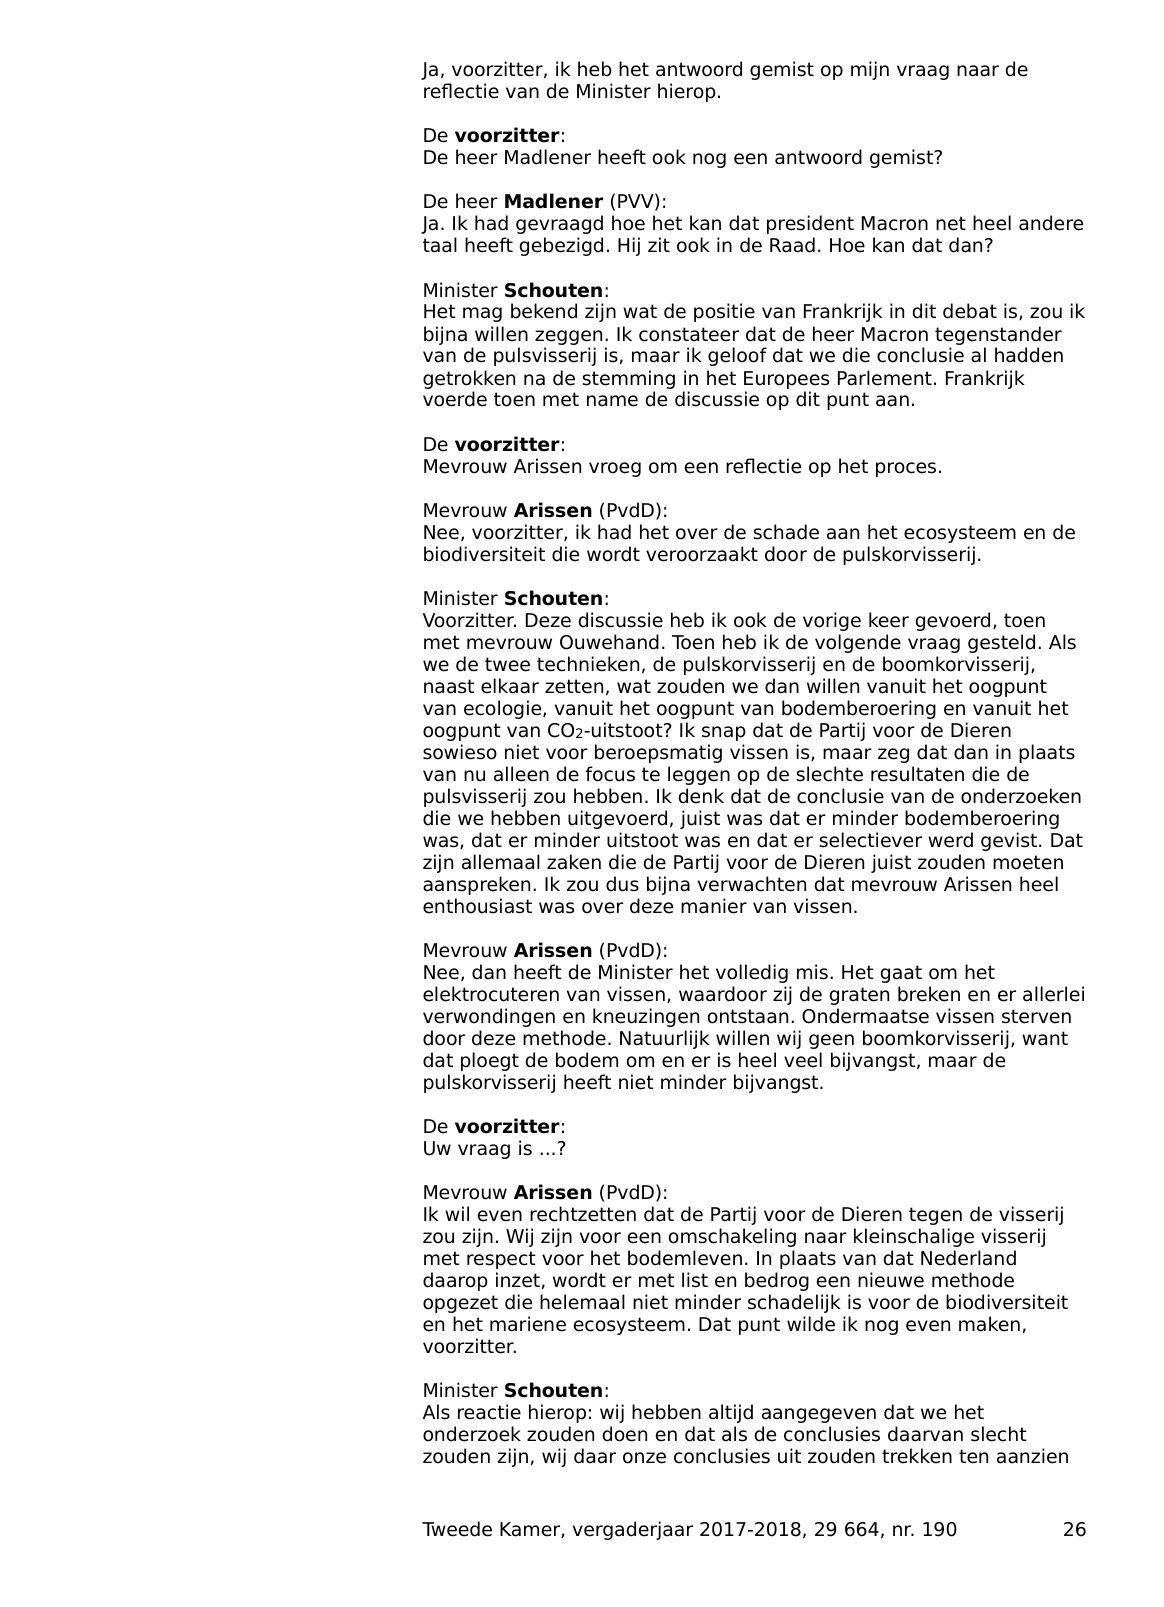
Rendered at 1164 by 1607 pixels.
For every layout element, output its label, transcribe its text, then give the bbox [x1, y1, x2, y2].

text Mevrouw Arissen (PvdD): [422, 1182, 1087, 1204]
text Minister Schouten: [422, 588, 1087, 610]
text De voorzitter: [422, 433, 1087, 456]
text Ja, voorzitter, ik heb het antwoord gemist op mijn vraag naar de reflectie van de Minister hierop. [422, 59, 1087, 103]
text Als reactie hierop: wij hebben altijd aangegeven dat we het onderzoek zouden doen en dat als de conclusies daarvan slecht zouden zijn, wij daar onze conclusies uit zouden trekken ten aanzien [422, 1402, 1087, 1468]
text Nee, voorzitter, ik had het over de schade aan het ecosysteem en de biodiversiteit die wordt veroorzaakt door de pulskorvisserij. [422, 522, 1087, 566]
text Nee, dan heeft de Minister het volledig mis. Het gaat om het elektrocuteren van vissen, waardoor zij de graten breken en er allerlei verwondingen en kneuzingen ontstaan. Ondermaatse vissen sterven door deze methode. Natuurlijk willen wij geen boomkorvisserij, want dat ploegt de bodem om en er is heel veel bijvangst, maar de pulskorvisserij heeft niet minder bijvangst. [422, 962, 1087, 1093]
text Het mag bekend zijn wat de positie van Frankrijk in dit debat is, zou ik bijna willen zeggen. Ik constateer dat de heer Macron tegenstander van de pulsvisserij is, maar ik geloof dat we die conclusie al hadden getrokken na de stemming in het Europees Parlement. Frankrijk voerde toen met name de discussie op dit punt aan. [422, 301, 1087, 411]
text Minister Schouten: [422, 279, 1087, 301]
text De heer Madlener heeft ook nog een antwoord gemist? [422, 147, 1087, 169]
text De heer Madlener (PVV): [422, 191, 1087, 213]
text Minister Schouten: [422, 1380, 1087, 1402]
text Mevrouw Arissen (PvdD): [422, 500, 1087, 522]
text Ja. Ik had gevraagd hoe het kan dat president Macron net heel andere taal heeft gebezigd. Hij zit ook in de Raad. Hoe kan dat dan? [422, 213, 1087, 257]
text Mevrouw Arissen (PvdD): [422, 940, 1087, 962]
text Voorzitter. Deze discussie heb ik ook de vorige keer gevoerd, toen met mevrouw Ouwehand. Toen heb ik de volgende vraag gesteld. Als we de twee technieken, de pulskorvisserij en de boomkorvisserij, naast elkaar zetten, wat zouden we dan willen vanuit het oogpunt van ecologie, vanuit het oogpunt van bodemberoering en vanuit het oogpunt van CO2-uitstoot? Ik snap dat de Partij voor de Dieren sowieso niet voor beroepsmatig vissen is, maar zeg dat dan in plaats van nu alleen de focus te leggen op de slechte resultaten die de pulsvisserij zou hebben. Ik denk dat de conclusie van de onderzoeken die we hebben uitgevoerd, juist was dat er minder bodemberoering was, dat er minder uitstoot was en dat er selectiever werd gevist. Dat zijn allemaal zaken die de Partij voor de Dieren juist zouden moeten aanspreken. Ik zou dus bijna verwachten dat mevrouw Arissen heel enthousiast was over deze manier van vissen. [422, 610, 1087, 917]
text De voorzitter: [422, 1116, 1087, 1138]
text Uw vraag is ...? [422, 1138, 1087, 1160]
text De voorzitter: [422, 125, 1087, 147]
text Mevrouw Arissen vroeg om een reflectie op het proces. [422, 456, 1087, 477]
text Ik wil even rechtzetten dat de Partij voor de Dieren tegen de visserij zou zijn. Wij zijn voor een omschakeling naar kleinschalige visserij met respect voor het bodemleven. In plaats van dat Nederland daarop inzet, wordt er met list en bedrog een nieuwe methode opgezet die helemaal niet minder schadelijk is voor de biodiversiteit en het mariene ecosysteem. Dat punt wilde ik nog even maken, voorzitter. [422, 1204, 1087, 1358]
